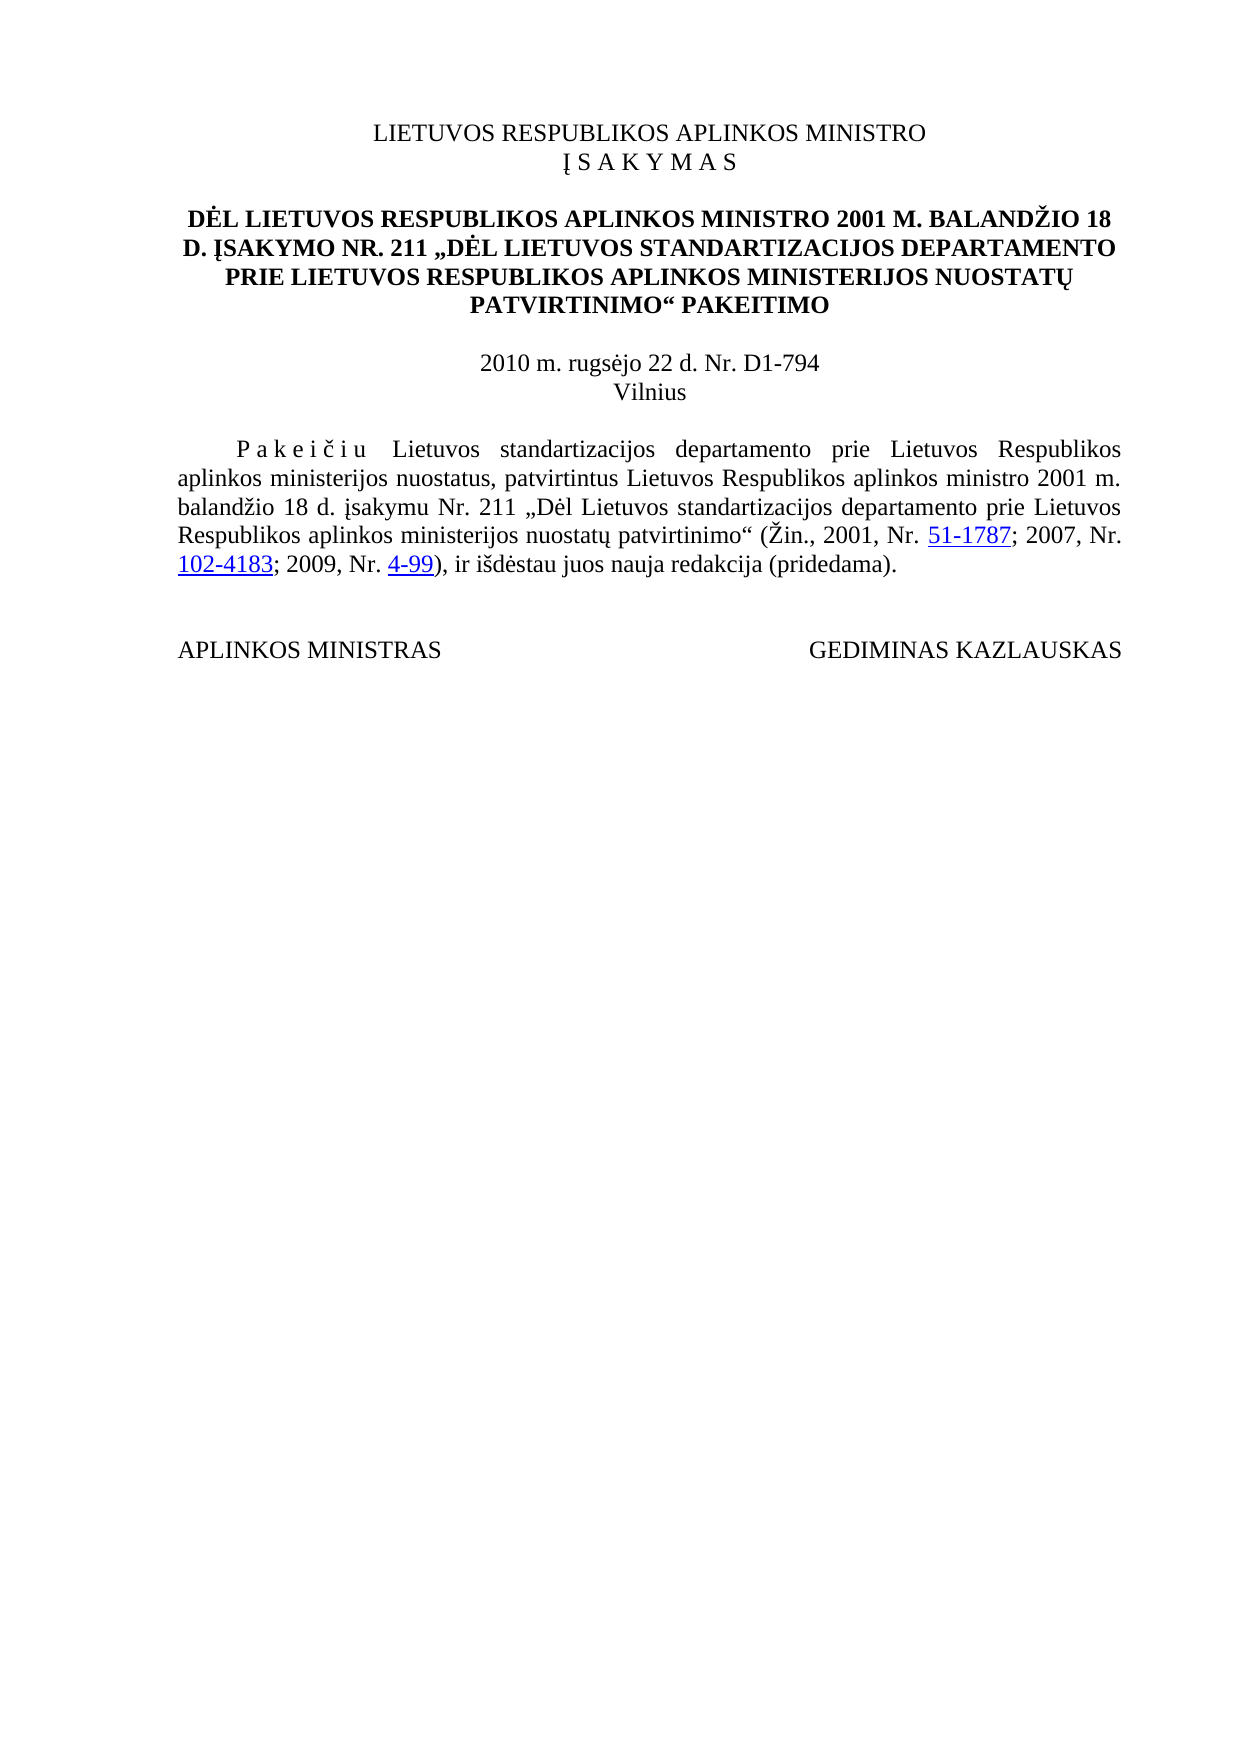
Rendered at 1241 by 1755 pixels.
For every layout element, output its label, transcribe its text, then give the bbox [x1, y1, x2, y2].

text Pakeičiu Lietuvos standartizacijos departamento prie Lietuvos Respublikos aplinkos ministerijos nuostatus, patvirtintus Lietuvos Respublikos aplinkos ministro 2001 m. balandžio 18 d. įsakymu Nr. 211 „Dėl Lietuvos standartizacijos departamento prie Lietuvos Respublikos aplinkos ministerijos nuostatų patvirtinimo“ (Žin., 2001, Nr. 51-1787; 2007, Nr. 102-4183; 2009, Nr. 4-99), ir išdėstau juos nauja redakcija (pridedama). [177, 434, 1122, 578]
text ĮSAKYMAS [177, 147, 1122, 176]
text Vilnius [177, 377, 1122, 406]
text Aplinkos ministras Gediminas Kazlauskas [177, 636, 1122, 664]
text DĖL LIETUVOS RESPUBLIKOS APLINKOS MINISTRO 2001 M. BALANDŽIO 18 D. ĮSAKYMO Nr. 211 „DĖL LIETUVOS STANDARTIZACIJOS DEPARTAMENTO PRIE LIETUVOS RESPUBLIKOS APLINKOS MINISTERIJOS NUOSTATŲ PATVIRTINIMO“ PAKEITIMO [177, 204, 1122, 319]
text lietuvos respublikos aplinkos ministro [177, 118, 1122, 147]
text 2010 m. rugsėjo 22 d. Nr. D1-794 [177, 348, 1122, 377]
